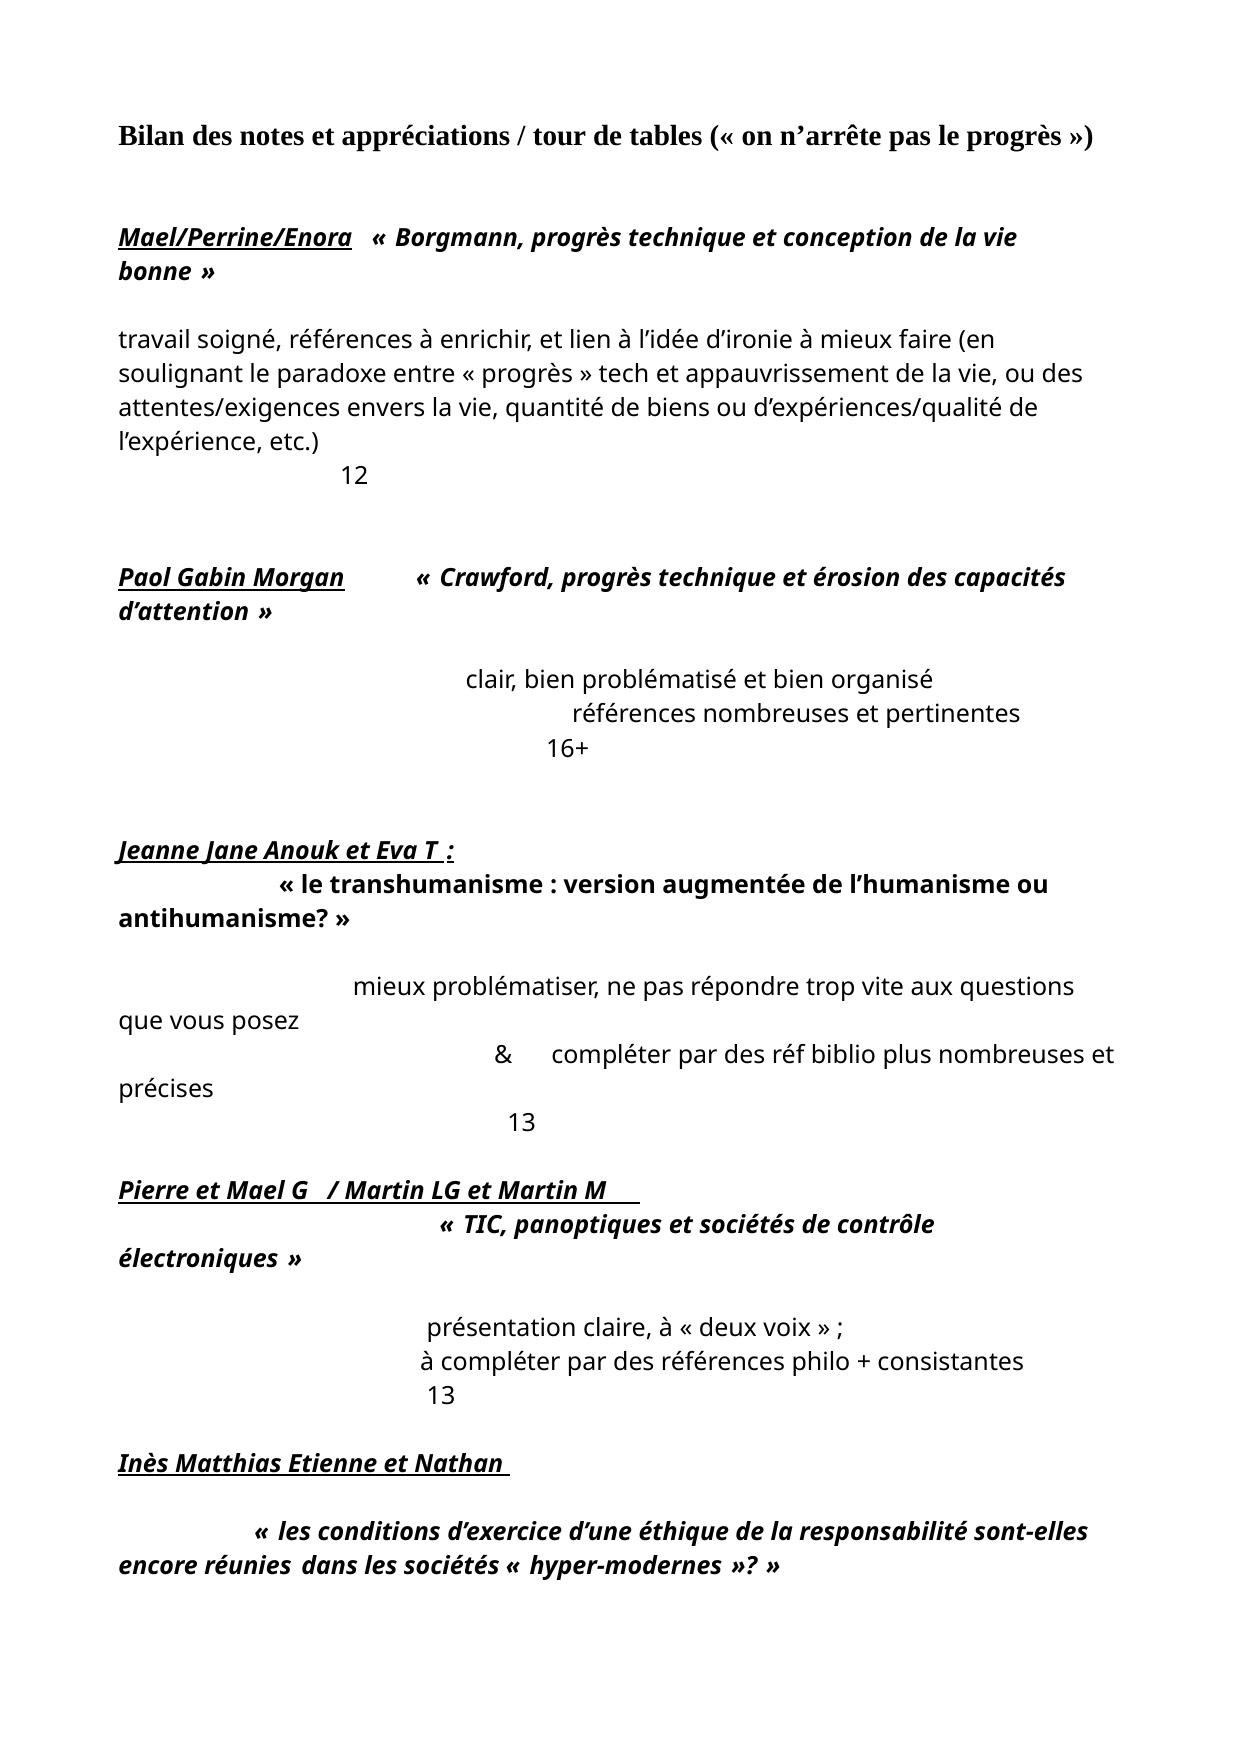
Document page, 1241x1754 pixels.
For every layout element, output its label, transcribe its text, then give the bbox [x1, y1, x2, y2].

text travail soigné, références à enrichir, et lien à l’idée d’ironie à mieux faire (en soulignant le paradoxe entre « progrès » tech et appauvrissement de la vie, ou des attentes/exigences envers la vie, quantité de biens ou d’expériences/qualité de l’expérience, etc.) [118, 321, 1122, 458]
text & compléter par des réf biblio plus nombreuses et précises [118, 1037, 1122, 1105]
text 16+ [118, 730, 1122, 764]
text « les conditions d’exercice d’une éthique de la responsabilité sont-elles encore réunies dans les sociétés « hyper-modernes »? » [118, 1514, 1122, 1582]
text à compléter par des références philo + consistantes [118, 1343, 1122, 1377]
text présentation claire, à « deux voix » ; [118, 1309, 1122, 1343]
text Jeanne Jane Anouk et Eva T : [118, 832, 1122, 866]
text Inès Matthias Etienne et Nathan [118, 1446, 1122, 1479]
text références nombreuses et pertinentes [118, 696, 1122, 730]
text Mael/Perrine/Enora « Borgmann, progrès technique et conception de la vie bonne » [118, 219, 1122, 287]
text « TIC, panoptiques et sociétés de contrôle électroniques » [118, 1207, 1122, 1275]
text 13 [118, 1377, 1122, 1411]
text mieux problématiser, ne pas répondre trop vite aux questions que vous posez [118, 969, 1122, 1037]
text 12 [118, 458, 1122, 492]
text clair, bien problématisé et bien organisé [118, 662, 1122, 696]
text 13 [118, 1105, 1122, 1139]
text Paol Gabin Morgan « Crawford, progrès technique et érosion des capacités d’attention » [118, 560, 1122, 628]
text « le transhumanisme : version augmentée de l’humanisme ou antihumanisme? » [118, 866, 1122, 934]
text Bilan des notes et appréciations / tour de tables (« on n’arrête pas le progrès ») [118, 118, 1122, 152]
text Pierre et Mael G / Martin LG et Martin M [118, 1173, 1122, 1207]
